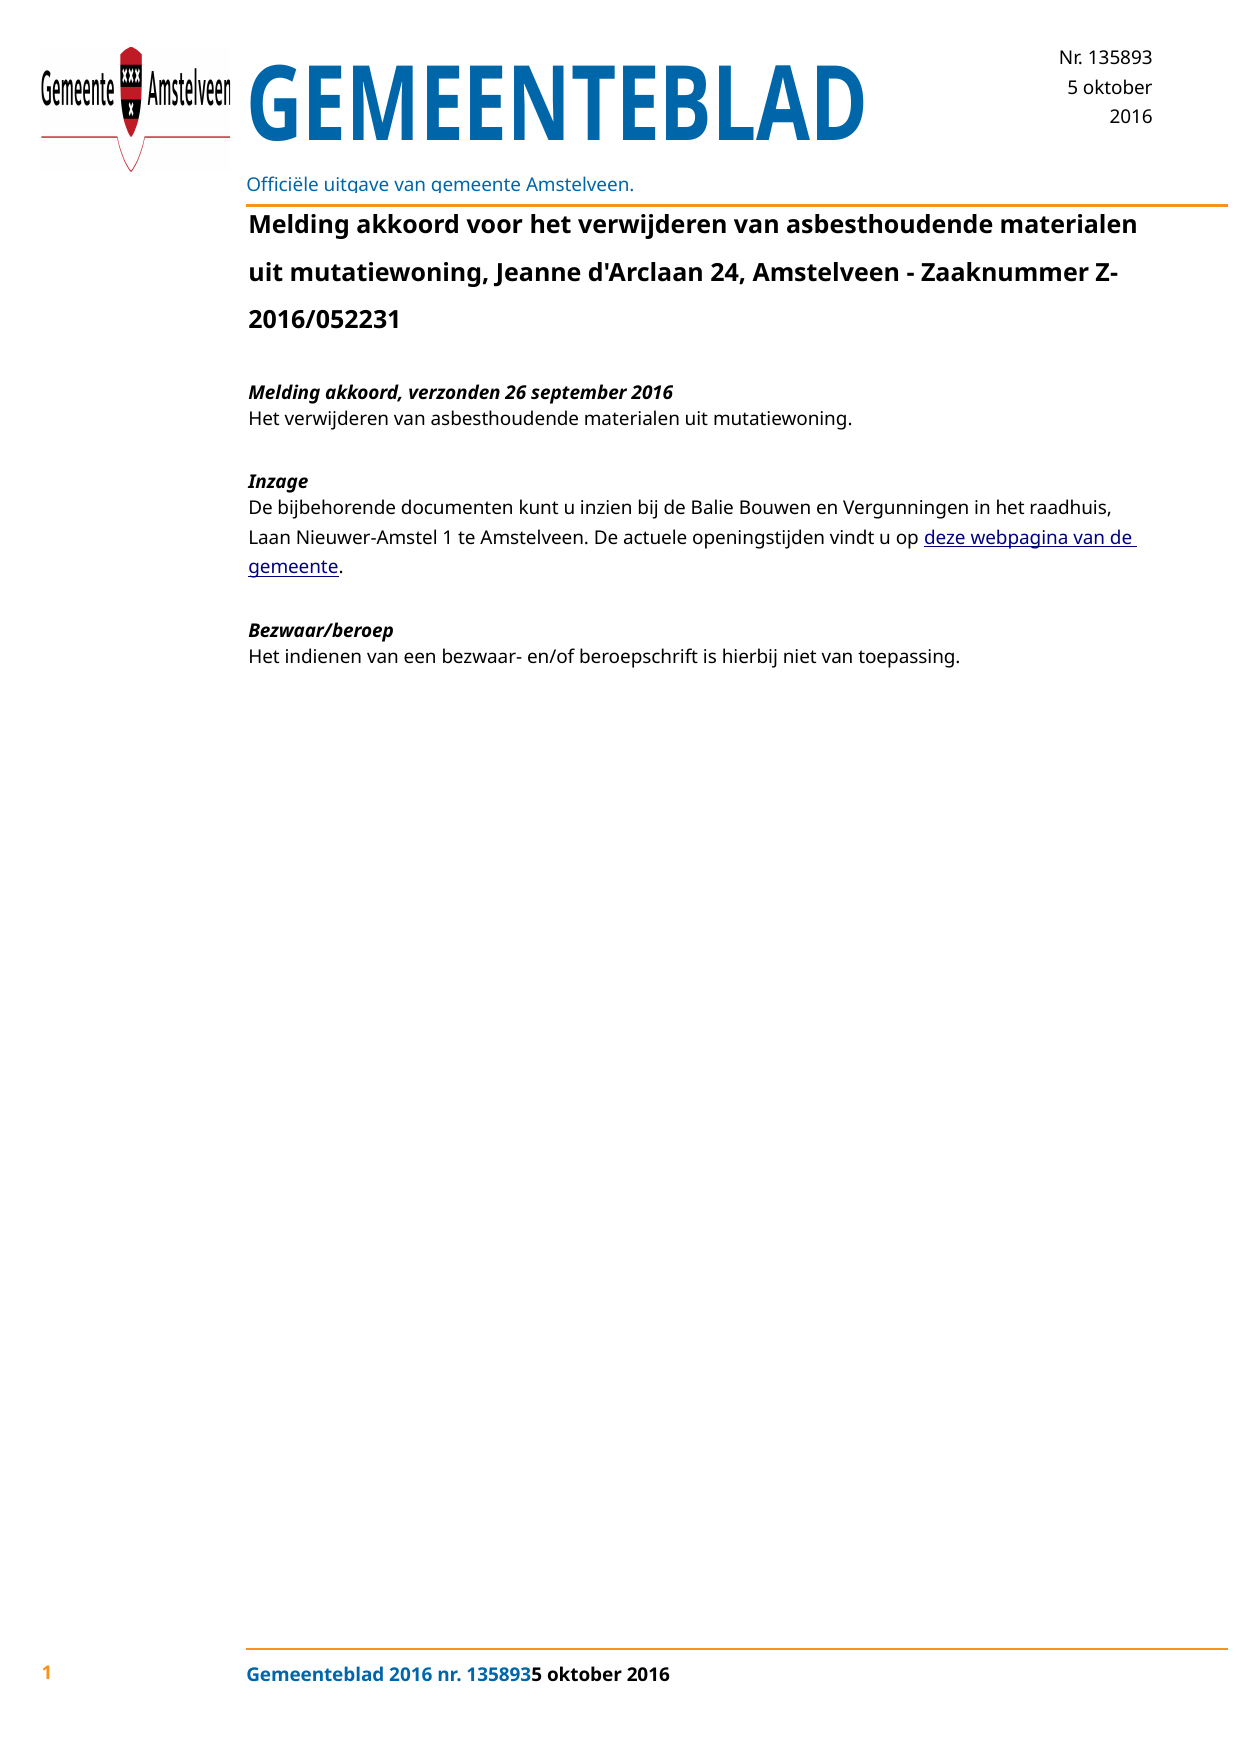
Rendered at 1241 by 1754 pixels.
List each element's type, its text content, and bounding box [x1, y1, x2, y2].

text De bijbehorende documenten kunt u inzien bij de Balie Bouwen en Vergunningen in het raadhuis, Laan Nieuwer-Amstel 1 te Amstelveen. De actuele openingstijden vindt u op deze webpagina van de gemeente. [248, 494, 1152, 579]
text Inzage [248, 469, 1152, 494]
picture [41, 47, 231, 172]
text Bezwaar/beroep [248, 618, 1152, 643]
text Het indienen van een bezwaar- en/of beroepschrift is hierbij niet van toepassing. [248, 643, 1152, 669]
text Het verwijderen van asbesthoudende materialen uit mutatiewoning. [248, 405, 1152, 431]
text Melding akkoord voor het verwijderen van asbesthoudende materialen uit mutatiewoning, Jeanne d'Arclaan 24, Amstelveen - Zaaknummer Z-2016/052231 [248, 207, 1152, 336]
text Melding akkoord, verzonden 26 september 2016 [248, 379, 1152, 405]
